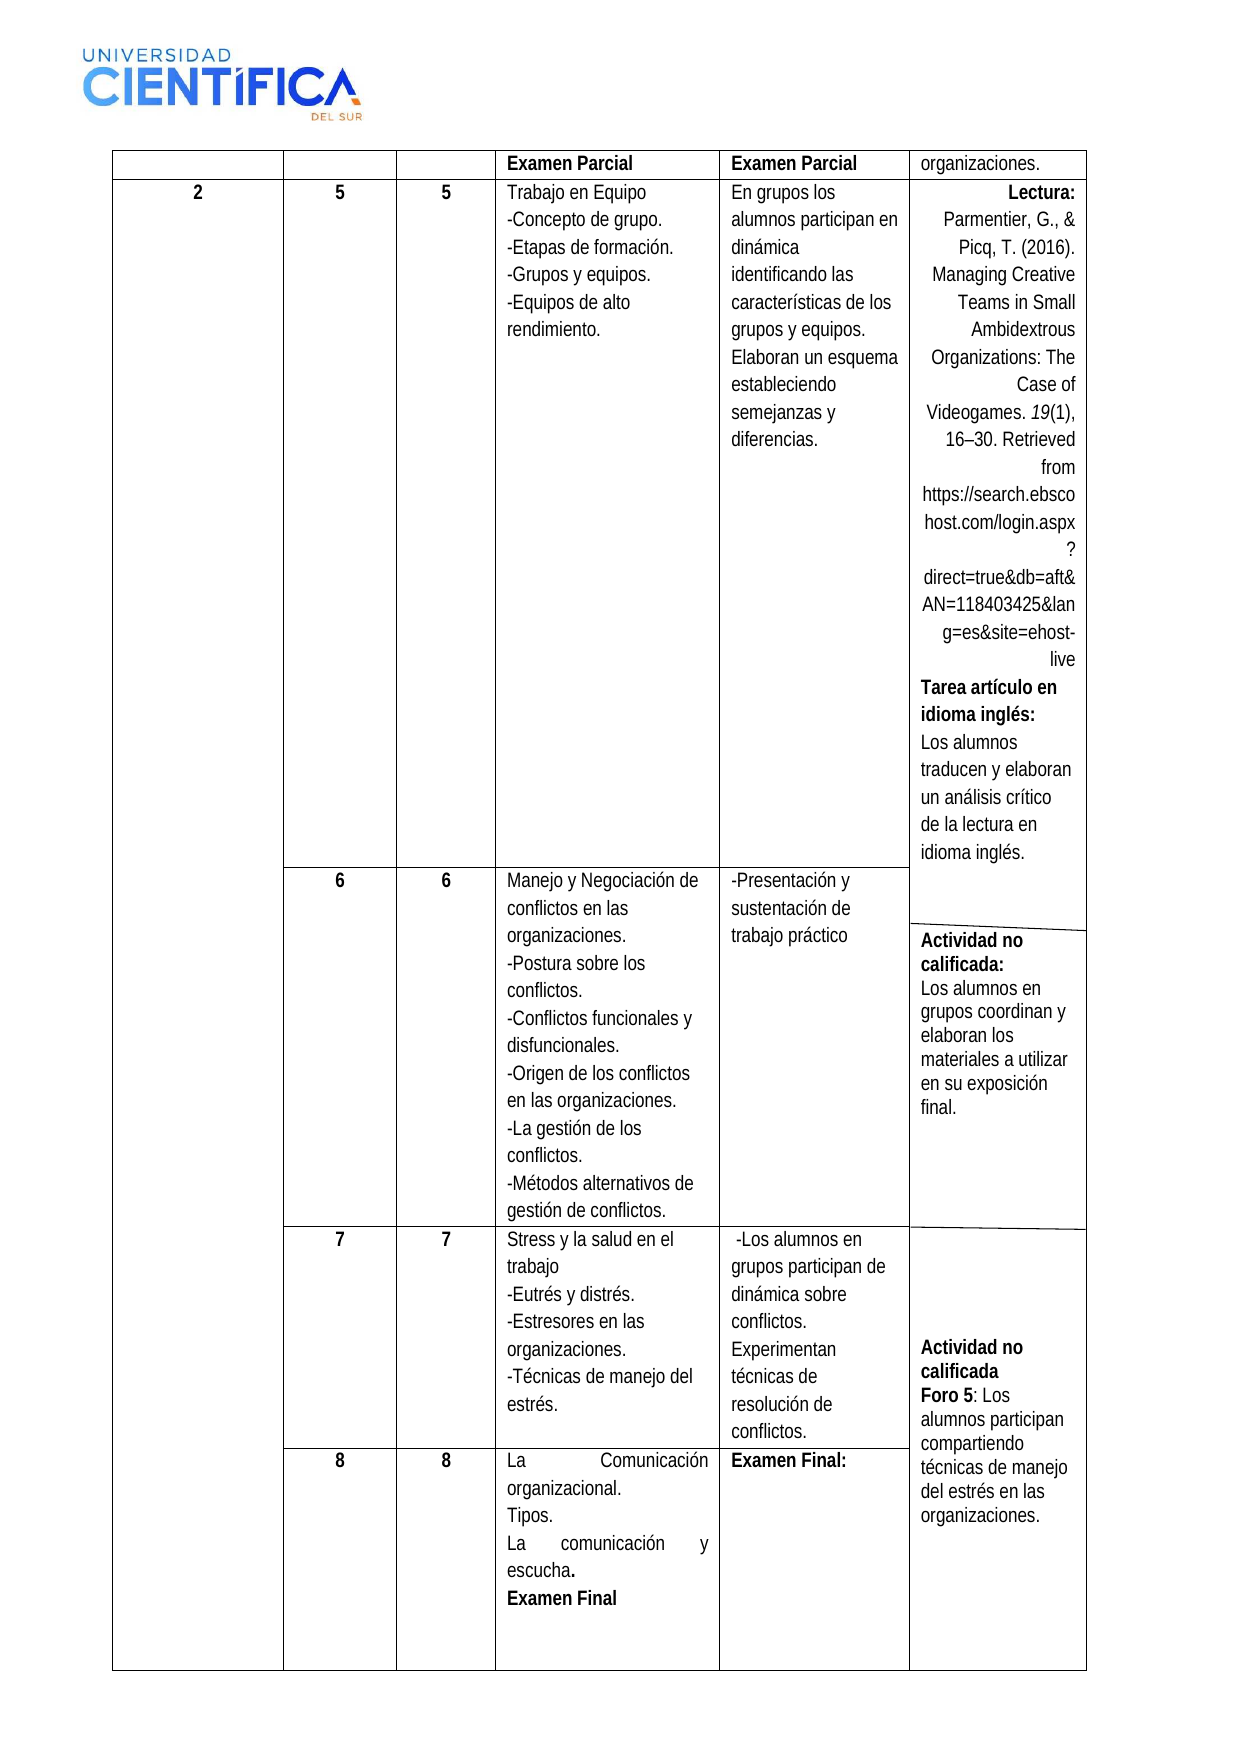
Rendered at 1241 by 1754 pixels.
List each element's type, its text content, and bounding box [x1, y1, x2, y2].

table_cell 7 [397, 1227, 495, 1447]
table_cell 5 [397, 180, 495, 867]
table_cell 5 [284, 180, 396, 867]
table_cell 7 [284, 1227, 396, 1447]
table_cell Trabajo en Equipo -Concepto de grupo. -Etapas de formación. -Grupos y equipos. -Equipos de alto rendimiento. [496, 180, 719, 867]
table_cell Actividad no calificada Foro 5: Los alumnos participan compartiendo técnicas de manejo del estrés en las organizaciones. [910, 1228, 1086, 1670]
table_cell Stress y la salud en el trabajo -Eutrés y distrés. -Estresores en las organizaciones. -Técnicas de manejo del estrés. [496, 1227, 719, 1447]
table_cell -Presentación y sustentación de trabajo práctico [720, 868, 909, 1226]
table_cell [113, 151, 283, 178]
table_cell Examen Parcial [720, 151, 909, 178]
table_cell 6 [397, 868, 495, 1226]
table_cell -Los alumnos en grupos participan de dinámica sobre conflictos. Experimentan técnicas de resolución de conflictos. [720, 1227, 909, 1447]
table_cell Examen Final: [720, 1449, 909, 1670]
table_cell En grupos los alumnos participan en dinámica identificando las características de los grupos y equipos. Elaboran un esquema estableciendo semejanzas y diferencias. [720, 180, 909, 867]
table_cell [284, 151, 396, 178]
table_cell Examen Parcial [496, 151, 719, 178]
table_cell 6 [284, 868, 396, 1226]
table_cell Actividad no calificada: Los alumnos en grupos coordinan y elaboran los materiales a utilizar en su exposición final. [910, 924, 1086, 1228]
table_cell La Comunicación organizacional. Tipos. La comunicación y escucha. Examen Final [496, 1449, 719, 1670]
table_cell Lectura: Parmentier, G., & Picq, T. (2016). Managing Creative Teams in Small Ambidextrous Organizations: The Case of Videogames. 19(1), 16–30. Retrieved from https://search.ebscohost.com/login.aspx?direct=true&db=aft&AN=118403425&lang=es&site=ehost-live Tarea artículo en idioma inglés: Los alumnos traducen y elaboran un análisis crítico de la lectura en idioma inglés. [910, 180, 1086, 930]
table_cell Manejo y Negociación de conflictos en las organizaciones. -Postura sobre los conflictos. -Conflictos funcionales y disfuncionales. -Origen de los conflictos en las organizaciones. -La gestión de los conflictos. -Métodos alternativos de gestión de conflictos. [496, 868, 719, 1226]
table_cell 8 [397, 1449, 495, 1670]
table_cell 2 [113, 180, 283, 1670]
table_cell organizaciones. [910, 151, 1086, 178]
table_cell [397, 151, 495, 178]
table_cell 8 [284, 1449, 396, 1670]
